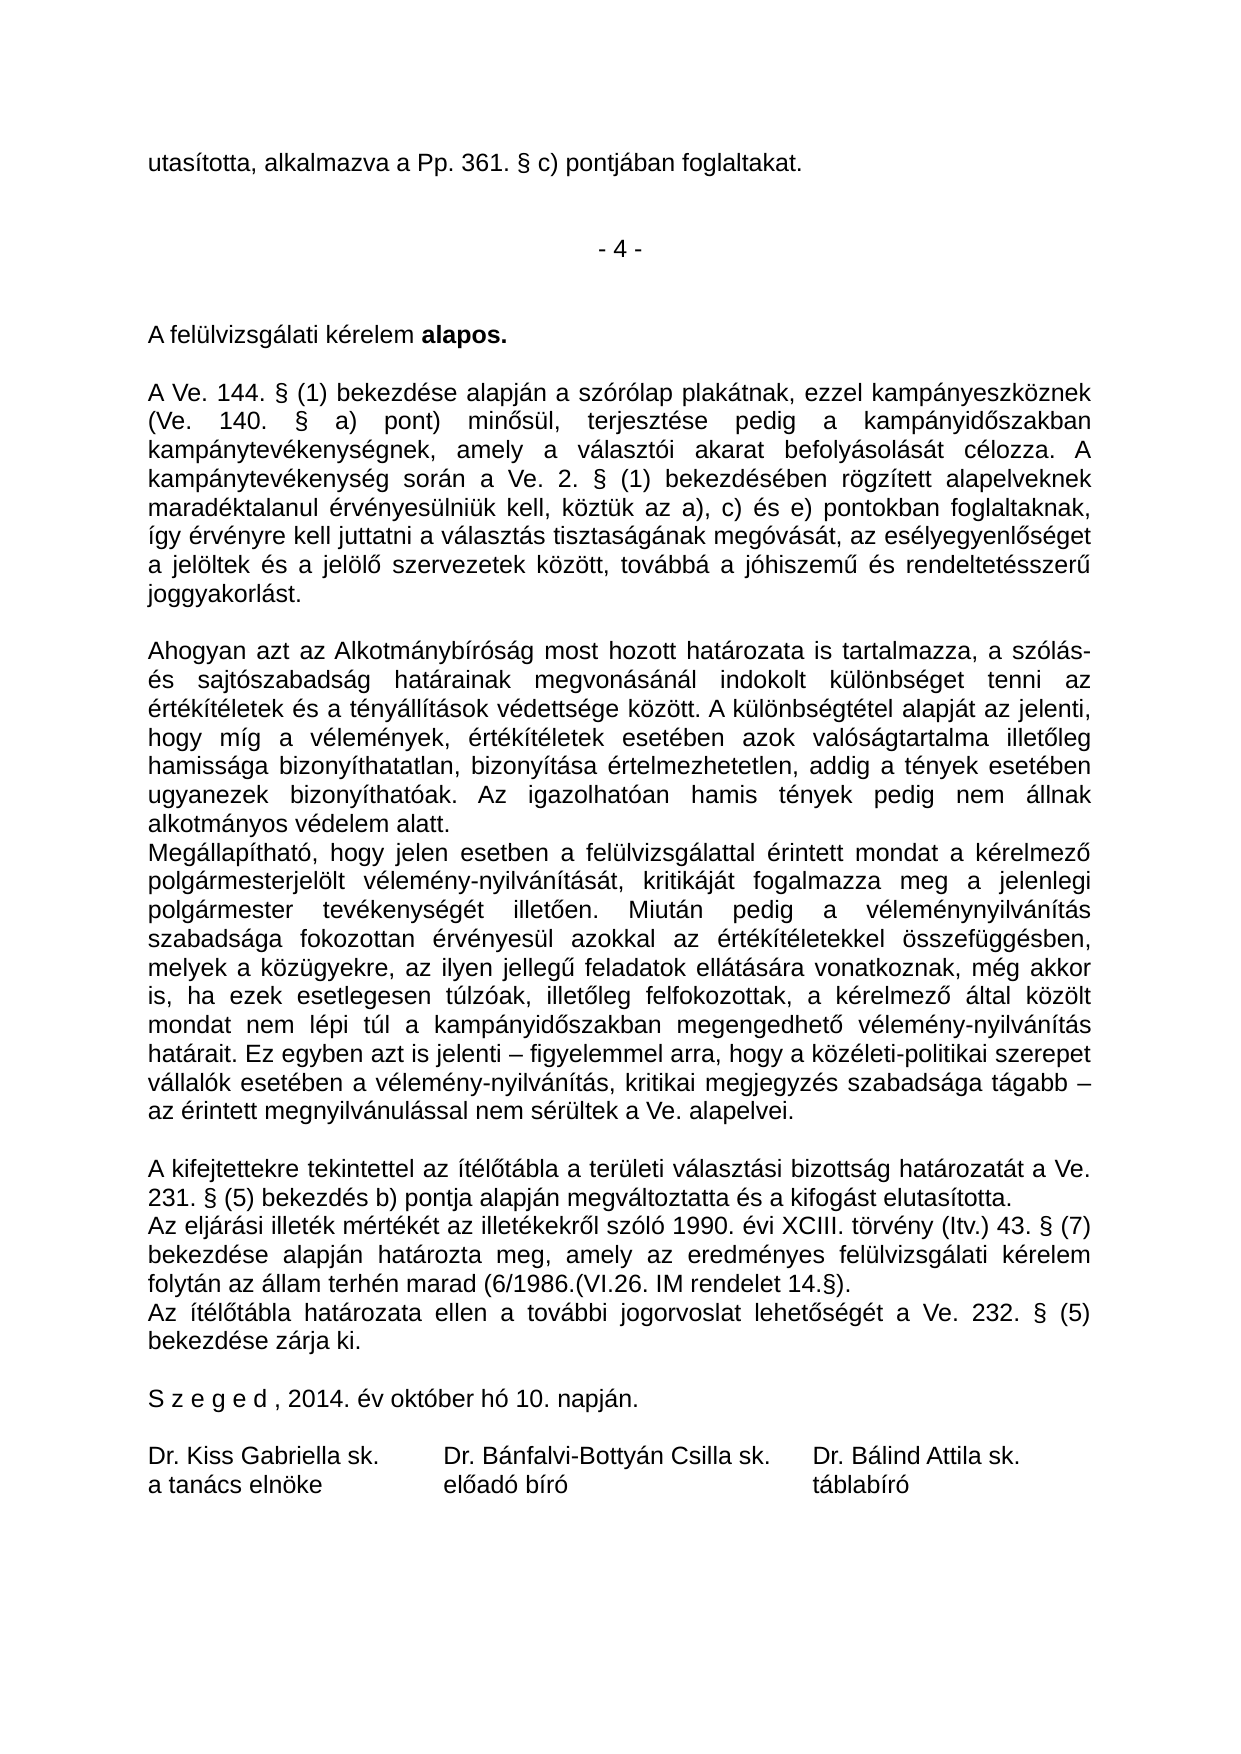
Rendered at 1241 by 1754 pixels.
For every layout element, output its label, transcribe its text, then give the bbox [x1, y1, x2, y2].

text - 4 - [148, 234, 1093, 263]
text Az eljárási illeték mértékét az illetékekről szóló 1990. évi XCIII. törvény (Itv.) 43. § (7) bekezdése alapján határozta meg, amely az eredményes felülvizsgálati kérelem folytán az állam terhén marad (6/1986.(VI.26. IM rendelet 14.§). [148, 1211, 1093, 1298]
text A Ve. 144. § (1) bekezdése alapján a szórólap plakátnak, ezzel kampányeszköznek (Ve. 140. § a) pont) minősül, terjesztése pedig a kampányidőszakban kampánytevékenységnek, amely a választói akarat befolyásolását célozza. A kampánytevékenység során a Ve. 2. § (1) bekezdésében rögzített alapelveknek maradéktalanul érvényesülniük kell, köztük az a), c) és e) pontokban foglaltaknak, így érvényre kell juttatni a választás tisztaságának megóvását, az esélyegyenlőséget a jelöltek és a jelölő szervezetek között, továbbá a jóhiszemű és rendeltetésszerű joggyakorlást. [148, 378, 1093, 608]
text utasította, alkalmazva a Pp. 361. § c) pontjában foglaltakat. [148, 148, 1093, 176]
text A kifejtettekre tekintettel az ítélőtábla a területi választási bizottság határozatát a Ve. 231. § (5) bekezdés b) pontja alapján megváltoztatta és a kifogást elutasította. [148, 1154, 1093, 1211]
text Dr. Kiss Gabriella sk. Dr. Bánfalvi-Bottyán Csilla sk. Dr. Bálind Attila sk. [148, 1441, 1093, 1470]
text Megállapítható, hogy jelen esetben a felülvizsgálattal érintett mondat a kérelmező polgármesterjelölt vélemény-nyilvánítását, kritikáját fogalmazza meg a jelenlegi polgármester tevékenységét illetően. Miután pedig a véleménynyilvánítás szabadsága fokozottan érvényesül azokkal az értékítéletekkel összefüggésben, melyek a közügyekre, az ilyen jellegű feladatok ellátására vonatkoznak, még akkor is, ha ezek esetlegesen túlzóak, illetőleg felfokozottak, a kérelmező által közölt mondat nem lépi túl a kampányidőszakban megengedhető vélemény-nyilvánítás határait. Ez egyben azt is jelenti – figyelemmel arra, hogy a közéleti-politikai szerepet vállalók esetében a vélemény-nyilvánítás, kritikai megjegyzés szabadsága tágabb – az érintett megnyilvánulással nem sérültek a Ve. alapelvei. [148, 838, 1093, 1125]
text a tanács elnöke előadó bíró táblabíró [148, 1470, 1093, 1499]
text S z e g e d , 2014. év október hó 10. napján. [148, 1384, 1093, 1413]
text Ahogyan azt az Alkotmánybíróság most hozott határozata is tartalmazza, a szólás- és sajtószabadság határainak megvonásánál indokolt különbséget tenni az értékítéletek és a tényállítások védettsége között. A különbségtétel alapját az jelenti, hogy míg a vélemények, értékítéletek esetében azok valóságtartalma illetőleg hamissága bizonyíthatatlan, bizonyítása értelmezhetetlen, addig a tények esetében ugyanezek bizonyíthatóak. Az igazolhatóan hamis tények pedig nem állnak alkotmányos védelem alatt. [148, 636, 1093, 838]
text Az ítélőtábla határozata ellen a további jogorvoslat lehetőségét a Ve. 232. § (5) bekezdése zárja ki. [148, 1298, 1093, 1355]
text A felülvizsgálati kérelem alapos. [148, 320, 1093, 349]
